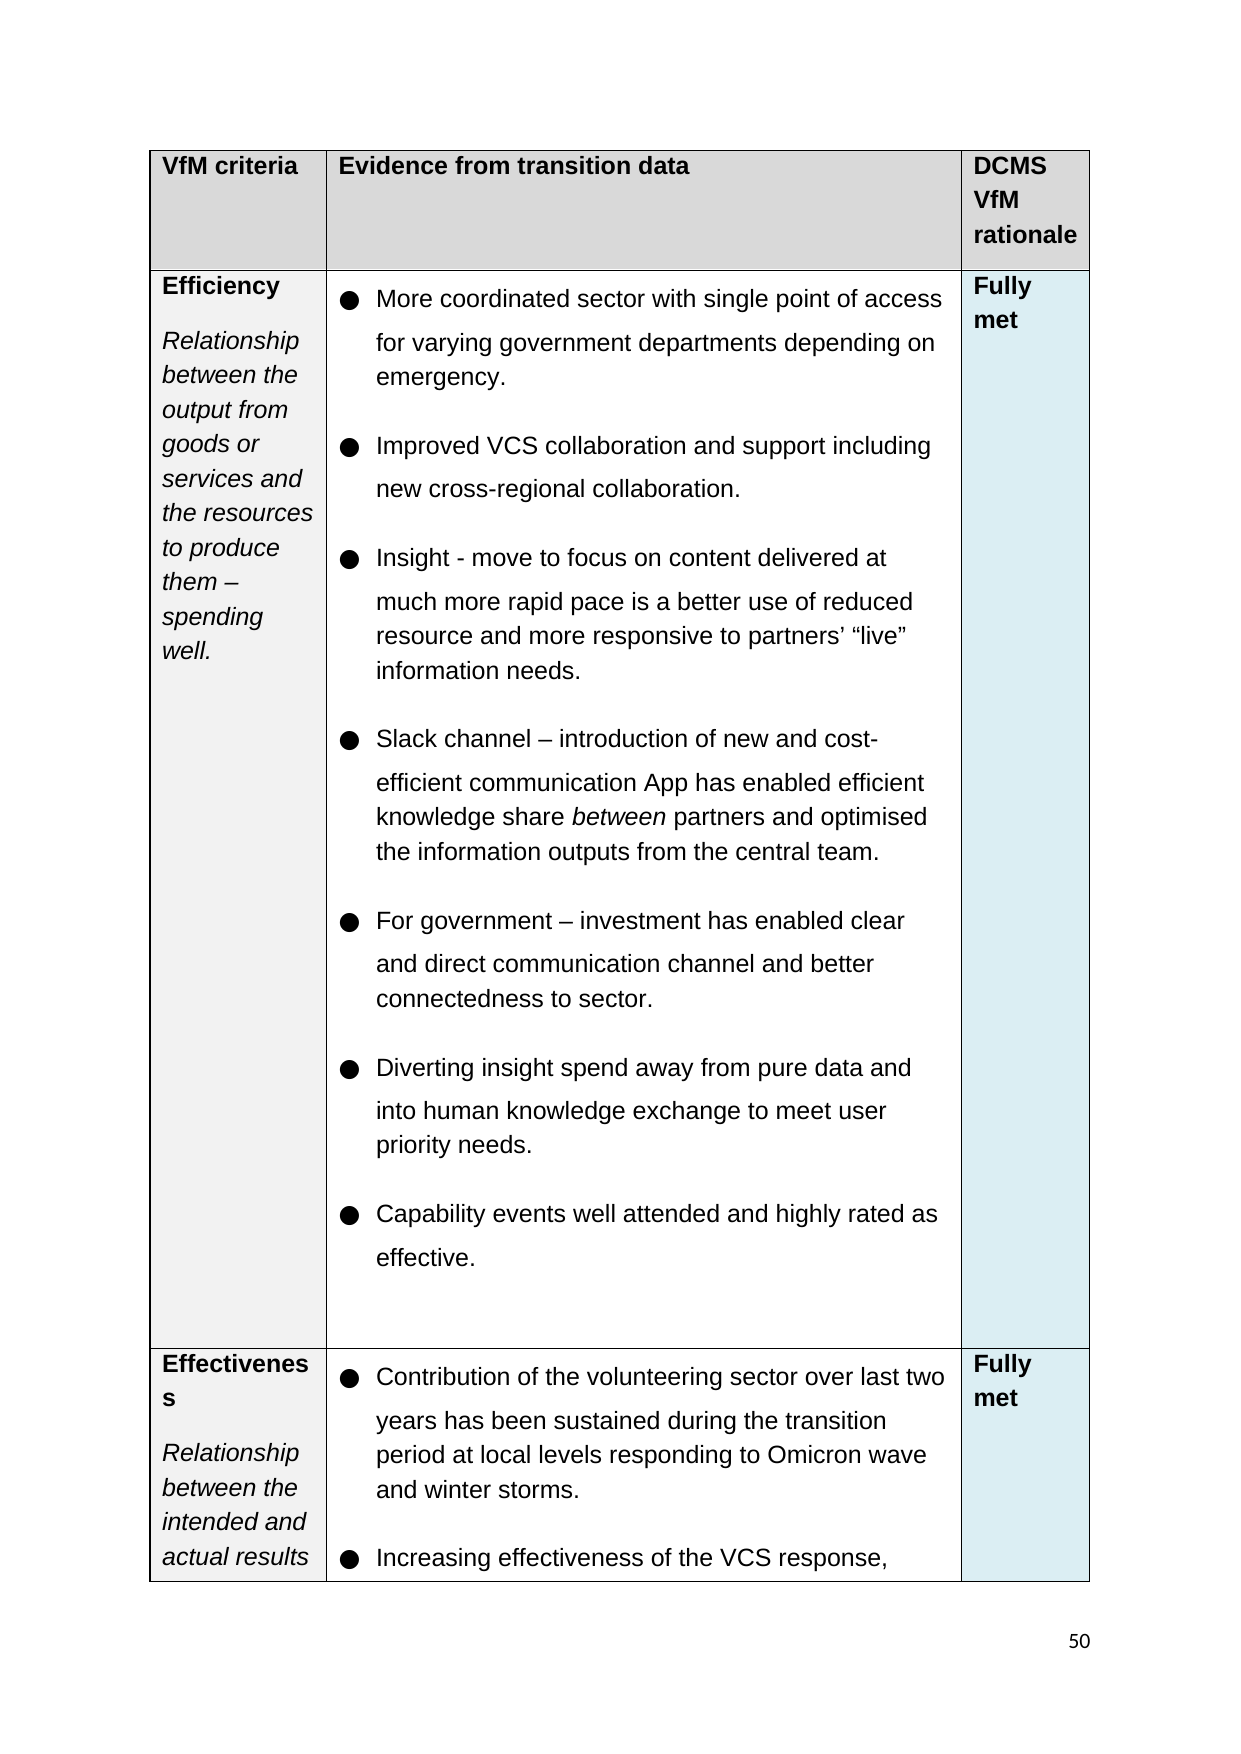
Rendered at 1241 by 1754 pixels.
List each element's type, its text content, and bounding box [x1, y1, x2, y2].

table_header VfM criteria [151, 151, 326, 269]
table_cell Fully met [962, 271, 1089, 1348]
table_cell Effectiveness Relationship between the intended and actual results [151, 1349, 326, 1581]
table_header DCMS VfM rationale [962, 151, 1089, 269]
table_cell Fully met [962, 1349, 1089, 1581]
table_cell More coordinated sector with single point of access for varying government departments depending on emergency. Improved VCS collaboration and support including new cross-regional collaboration. Insight - move to focus on content delivered at much more rapid pace is a better use of reduced resource and more responsive to partners’ “live” information needs. Slack channel – introduction of new and cost-efficient communication App has enabled efficient knowledge share between partners and optimised the information outputs from the central team. For government – investment has enabled clear and direct communication channel and better connectedness to sector. Diverting insight spend away from pure data and into human knowledge exchange to meet user priority needs. Capability events well attended and highly rated as effective. [327, 271, 961, 1348]
table_cell Contribution of the volunteering sector over last two years has been sustained during the transition period at local levels responding to Omicron wave and winter storms. Increasing effectiveness of the VCS response, [327, 1349, 961, 1581]
table_cell Efficiency Relationship between the output from goods or services and the resources to produce them – spending well. [151, 271, 326, 1348]
table_header Evidence from transition data [327, 151, 961, 269]
